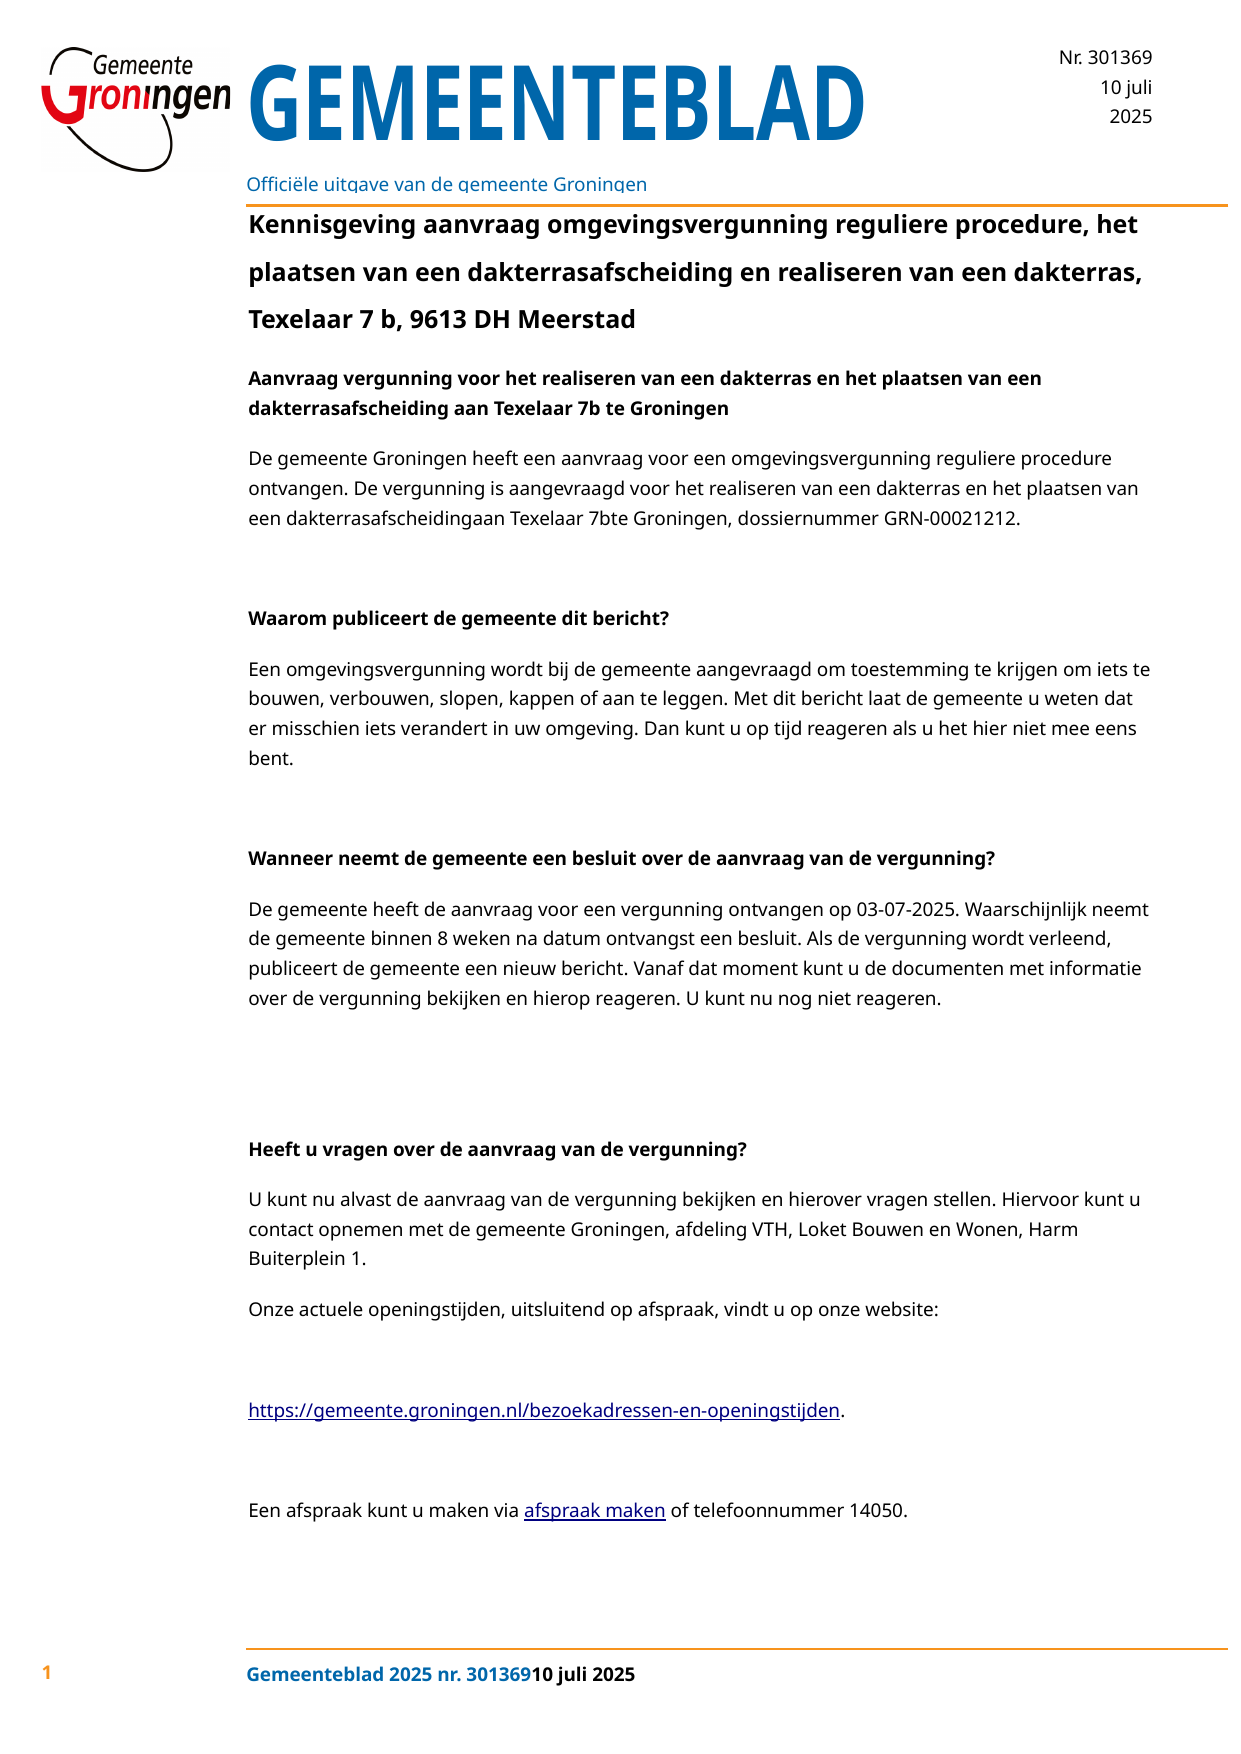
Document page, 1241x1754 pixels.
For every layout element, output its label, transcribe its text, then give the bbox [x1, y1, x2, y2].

text Een afspraak kunt u maken via afspraak maken of telefoonnummer 14050. [248, 1498, 1152, 1523]
text Heeft u vragen over de aanvraag van de vergunning? [248, 1136, 1152, 1162]
text De gemeente Groningen heeft een aanvraag voor een omgevingsvergunning reguliere procedure ontvangen. De vergunning is aangevraagd voor het realiseren van een dakterras en het plaatsen van een dakterrasafscheidingaan Texelaar 7bte Groningen, dossiernummer GRN-00021212. [248, 446, 1152, 530]
text https://gemeente.groningen.nl/bezoekadressen-en-openingstijden. [248, 1397, 1152, 1422]
text Wanneer neemt de gemeente een besluit over de aanvraag van de vergunning? [248, 846, 1152, 871]
text Aanvraag vergunning voor het realiseren van een dakterras en het plaatsen van een dakterrasafscheiding aan Texelaar 7b te Groningen [248, 366, 1152, 421]
picture [41, 47, 231, 172]
text Onze actuele openingstijden, uitsluitend op afspraak, vindt u op onze website: [248, 1296, 1152, 1322]
text Kennisgeving aanvraag omgevingsvergunning reguliere procedure, het plaatsen van een dakterrasafscheiding en realiseren van een dakterras, Texelaar 7 b, 9613 DH Meerstad [248, 207, 1152, 336]
text U kunt nu alvast de aanvraag van de vergunning bekijken en hierover vragen stellen. Hiervoor kunt u contact opnemen met de gemeente Groningen, afdeling VTH, Loket Bouwen en Wonen, Harm Buiterplein 1. [248, 1186, 1152, 1271]
text Een omgevingsvergunning wordt bij de gemeente aangevraagd om toestemming te krijgen om iets te bouwen, verbouwen, slopen, kappen of aan te leggen. Met dit bericht laat de gemeente u weten dat er misschien iets verandert in uw omgeving. Dan kunt u op tijd reageren als u het hier niet mee eens bent. [248, 656, 1152, 770]
text De gemeente heeft de aanvraag voor een vergunning ontvangen op 03-07-2025. Waarschijnlijk neemt de gemeente binnen 8 weken na datum ontvangst een besluit. Als de vergunning wordt verleend, publiceert de gemeente een nieuw bericht. Vanaf dat moment kunt u de documenten met informatie over de vergunning bekijken en hierop reageren. U kunt nu nog niet reageren. [248, 896, 1152, 1010]
text Waarom publiceert de gemeente dit bericht? [248, 606, 1152, 631]
